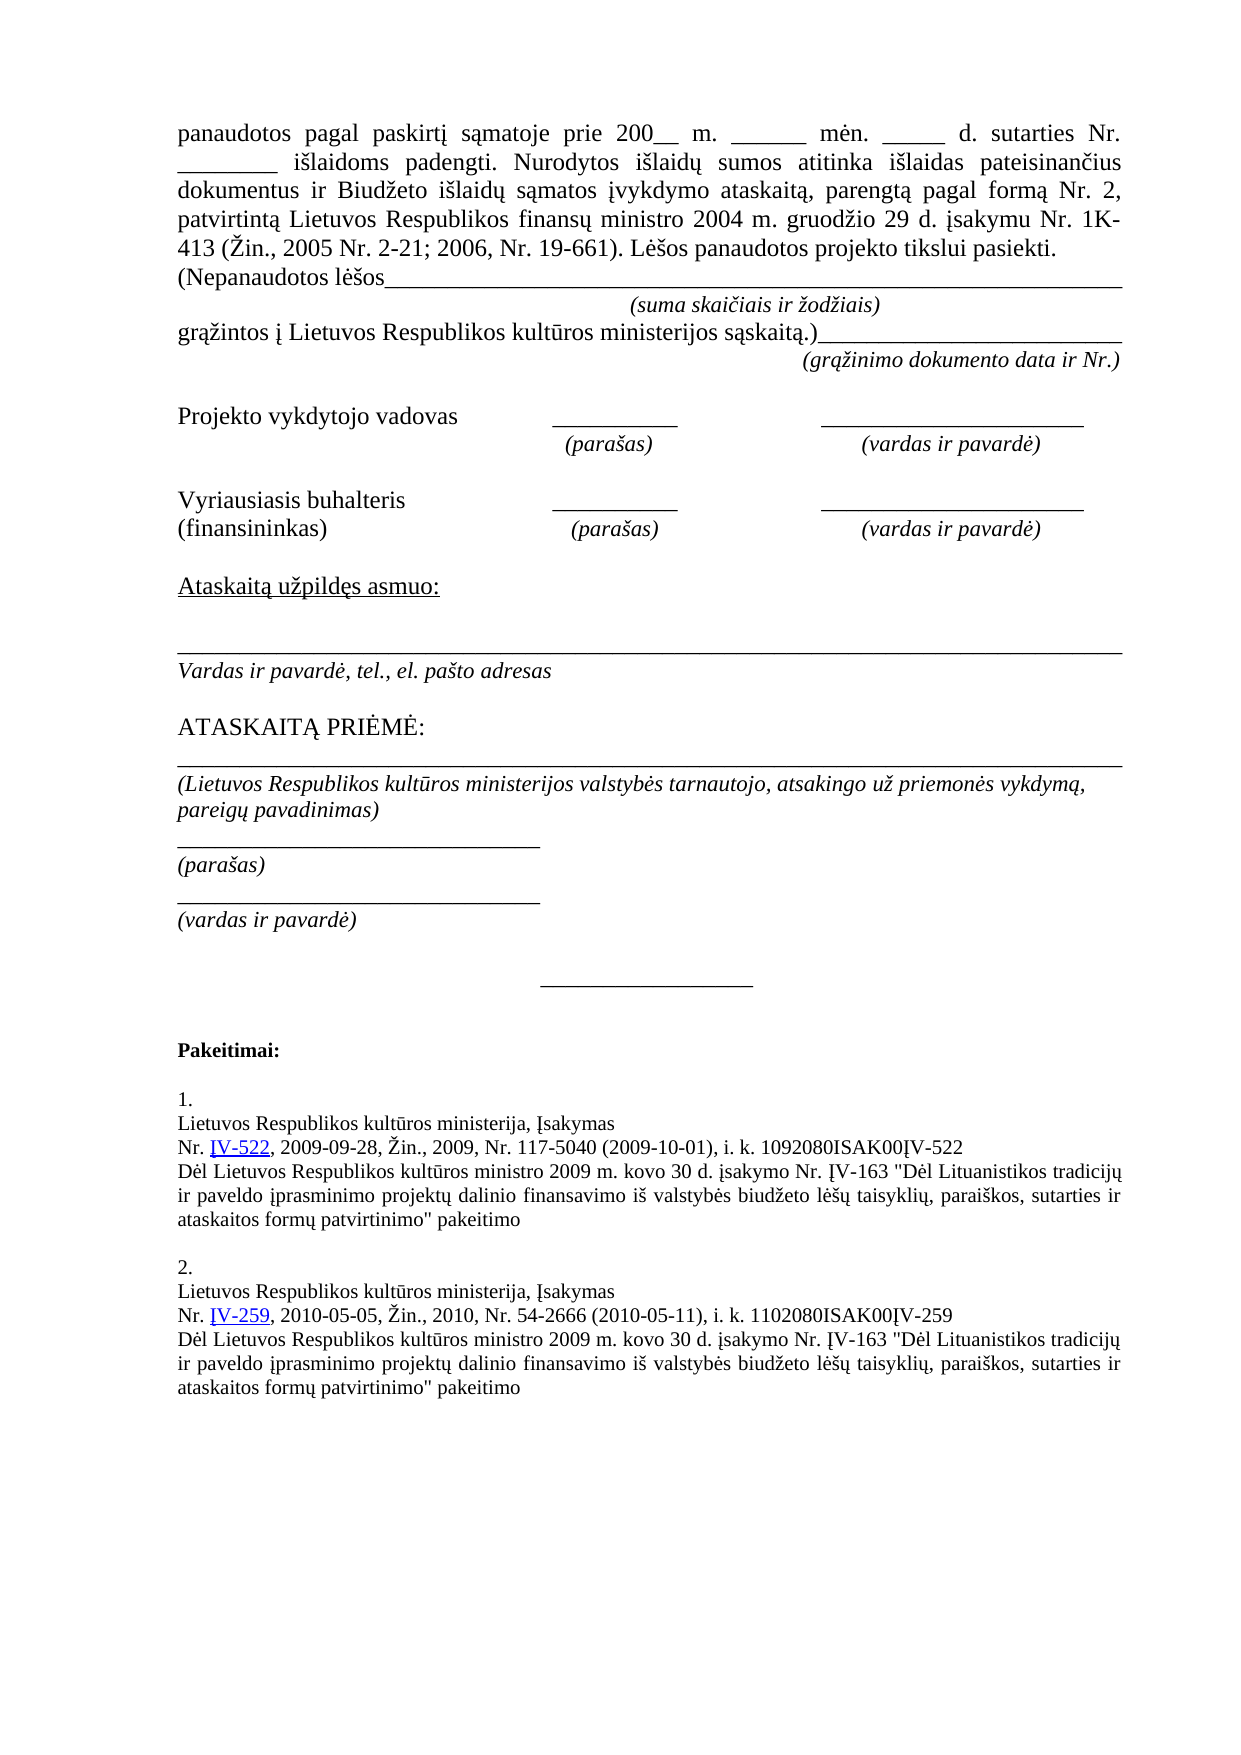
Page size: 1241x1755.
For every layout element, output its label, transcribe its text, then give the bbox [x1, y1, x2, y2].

text Vardas ir pavardė, tel., el. pašto adresas [177, 657, 1122, 683]
text grąžintos į Lietuvos Respublikos kultūros ministerijos sąskaitą.) [177, 317, 1122, 346]
text Vyriausiasis buhalteris __________ _____________________ [177, 485, 1122, 513]
text ATASKAITĄ PRIĖMĖ: [177, 712, 1122, 741]
text _____________________________ [177, 878, 1122, 906]
text Nr. ĮV-259, 2010-05-05, Žin., 2010, Nr. 54-2666 (2010-05-11), i. k. 1102080ISAK00ĮV-259 [177, 1303, 1122, 1327]
text (Nepanaudotos lėšos [177, 262, 1122, 291]
text (parašas) (vardas ir pavardė) [565, 429, 1122, 456]
text Projekto vykdytojo vadovas __________ _____________________ [177, 401, 1122, 429]
text _________________ [177, 961, 1122, 990]
text Dėl Lietuvos Respublikos kultūros ministro 2009 m. kovo 30 d. įsakymo Nr. ĮV-163 "Dėl Lituanistikos tradicijų ir paveldo įprasminimo projektų dalinio finansavimo iš valstybės biudžeto lėšų taisyklių, paraiškos, sutarties ir ataskaitos formų patvirtinimo" pakeitimo [177, 1327, 1122, 1399]
text Pakeitimai: [177, 1038, 1122, 1062]
text _ [177, 628, 1122, 653]
text 2. [177, 1255, 1122, 1279]
text (vardas ir pavardė) [177, 906, 1122, 933]
text _ [177, 741, 1122, 766]
text (finansininkas) (parašas) (vardas ir pavardė) [177, 513, 1122, 542]
text Lietuvos Respublikos kultūros ministerija, Įsakymas [177, 1111, 1122, 1134]
text Ataskaitą užpildęs asmuo: [177, 571, 1122, 600]
text (Lietuvos Respublikos kultūros ministerijos valstybės tarnautojo, atsakingo už priemonės vykdymą, pareigų pavadinimas) [177, 770, 1122, 822]
text (suma skaičiais ir žodžiais) [390, 291, 1122, 317]
text Nr. ĮV-522, 2009-09-28, Žin., 2009, Nr. 117-5040 (2009-10-01), i. k. 1092080ISAK00ĮV-522 [177, 1134, 1122, 1159]
text Lietuvos Respublikos kultūros ministerija, Įsakymas [177, 1279, 1122, 1303]
text Dėl Lietuvos Respublikos kultūros ministro 2009 m. kovo 30 d. įsakymo Nr. ĮV-163 "Dėl Lituanistikos tradicijų ir paveldo įprasminimo projektų dalinio finansavimo iš valstybės biudžeto lėšų taisyklių, paraiškos, sutarties ir ataskaitos formų patvirtinimo" pakeitimo [177, 1159, 1122, 1231]
text (parašas) [177, 851, 1122, 878]
text panaudotos pagal paskirtį sąmatoje prie 200__ m. ______ mėn. _____ d. sutarties Nr. ________ išlaidoms padengti. Nurodytos išlaidų sumos atitinka išlaidas pateisinančius dokumentus ir Biudžeto išlaidų sąmatos įvykdymo ataskaitą, parengtą pagal formą Nr. 2, patvirtintą Lietuvos Respublikos finansų ministro 2004 m. gruodžio 29 d. įsakymu Nr. 1K-413 (Žin., 2005 Nr. 2-21; 2006, Nr. 19-661). Lėšos panaudotos projekto tikslui pasiekti. [177, 118, 1122, 262]
text 1. [177, 1086, 1122, 1111]
text _____________________________ [177, 822, 1122, 851]
text (grąžinimo dokumento data ir Nr.) [177, 346, 1122, 372]
